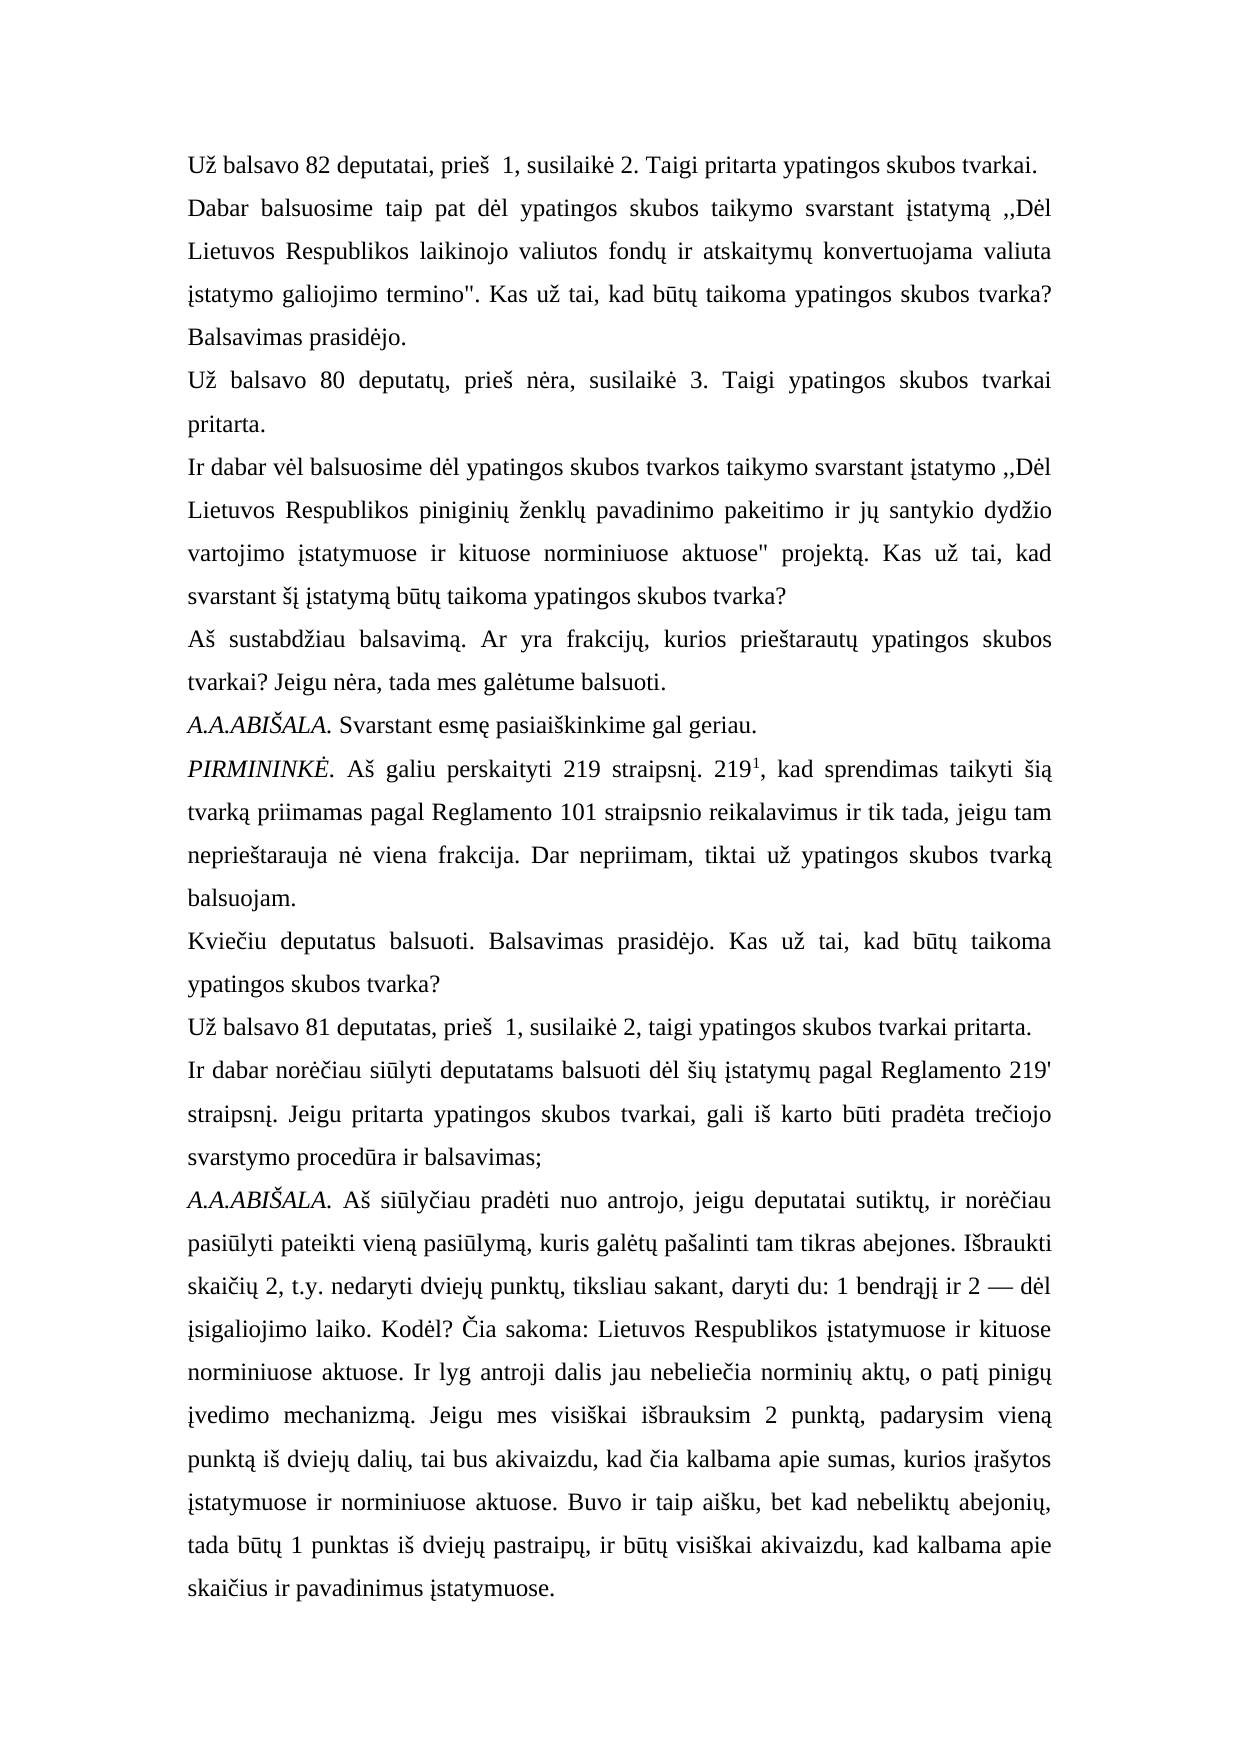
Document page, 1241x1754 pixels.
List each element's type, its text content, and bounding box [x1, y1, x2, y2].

text PIRMININKĖ. Aš galiu perskaityti 219 straipsnį. 2191, kad sprendimas taikyti šią tvarką priimamas pagal Reglamento 101 straipsnio reikalavimus ir tik tada, jeigu tam neprieštarauja nė viena frakcija. Dar nepriimam, tiktai už ypatingos skubos tvarką balsuojam. [187, 754, 1053, 912]
text Kviečiu deputatus balsuoti. Balsavimas prasidėjo. Kas už tai, kad būtų taikoma ypatingos skubos tvarka? [187, 926, 1053, 998]
text Ir dabar norėčiau siūlyti deputatams balsuoti dėl šių įstatymų pagal Reglamento 219' straipsnį. Jeigu pritarta ypatingos skubos tvarkai, gali iš karto būti pradėta trečiojo svarstymo procedūra ir balsavimas; [187, 1056, 1053, 1171]
text A.A.ABIŠALA. Svarstant esmę pasiaiškinkime gal geriau. [187, 711, 1053, 739]
text A.A.ABIŠALA. Aš siūlyčiau pradėti nuo antrojo, jeigu deputatai sutiktų, ir norėčiau pasiūlyti pateikti vieną pasiūlymą, kuris galėtų pašalinti tam tikras abejones. Išbraukti skaičių 2, t.y. nedaryti dviejų punktų, tiksliau sakant, daryti du: 1 bendrąjį ir 2 — dėl įsigaliojimo laiko. Kodėl? Čia sakoma: Lietuvos Respublikos įstatymuose ir kituose norminiuose aktuose. Ir lyg antroji dalis jau nebeliečia norminių aktų, o patį pinigų įvedimo mechanizmą. Jeigu mes visiškai išbrauksim 2 punktą, padarysim vieną punktą iš dviejų dalių, tai bus akivaizdu, kad čia kalbama apie sumas, kurios įrašytos įstatymuose ir norminiuose aktuose. Buvo ir taip aišku, bet kad nebeliktų abejonių, tada būtų 1 punktas iš dviejų pastraipų, ir būtų visiškai akivaizdu, kad kalbama apie skaičius ir pavadinimus įstatymuose. [187, 1185, 1053, 1602]
text Aš sustabdžiau balsavimą. Ar yra frakcijų, kurios prieštarautų ypatingos skubos tvarkai? Jeigu nėra, tada mes galėtume balsuoti. [187, 624, 1053, 696]
text Dabar balsuosime taip pat dėl ypatingos skubos taikymo svarstant įstatymą ,,Dėl Lietuvos Respublikos laikinojo valiutos fondų ir atskaitymų konvertuojama valiuta įstatymo galiojimo termino". Kas už tai, kad būtų taikoma ypatingos skubos tvarka? Balsavimas prasidėjo. [187, 193, 1053, 351]
text Už balsavo 81 deputatas, prieš 1, susilaikė 2, taigi ypatingos skubos tvarkai pritarta. [187, 1012, 1053, 1041]
text Už balsavo 82 deputatai, prieš 1, susilaikė 2. Taigi pritarta ypatingos skubos tvarkai. [187, 150, 1053, 179]
text Ir dabar vėl balsuosime dėl ypatingos skubos tvarkos taikymo svarstant įstatymo ,,Dėl Lietuvos Respublikos piniginių ženklų pavadinimo pakeitimo ir jų santykio dydžio vartojimo įstatymuose ir kituose norminiuose aktuose" projektą. Kas už tai, kad svarstant šį įstatymą būtų taikoma ypatingos skubos tvarka? [187, 452, 1053, 610]
text Už balsavo 80 deputatų, prieš nėra, susilaikė 3. Taigi ypatingos skubos tvarkai pritarta. [187, 366, 1053, 437]
